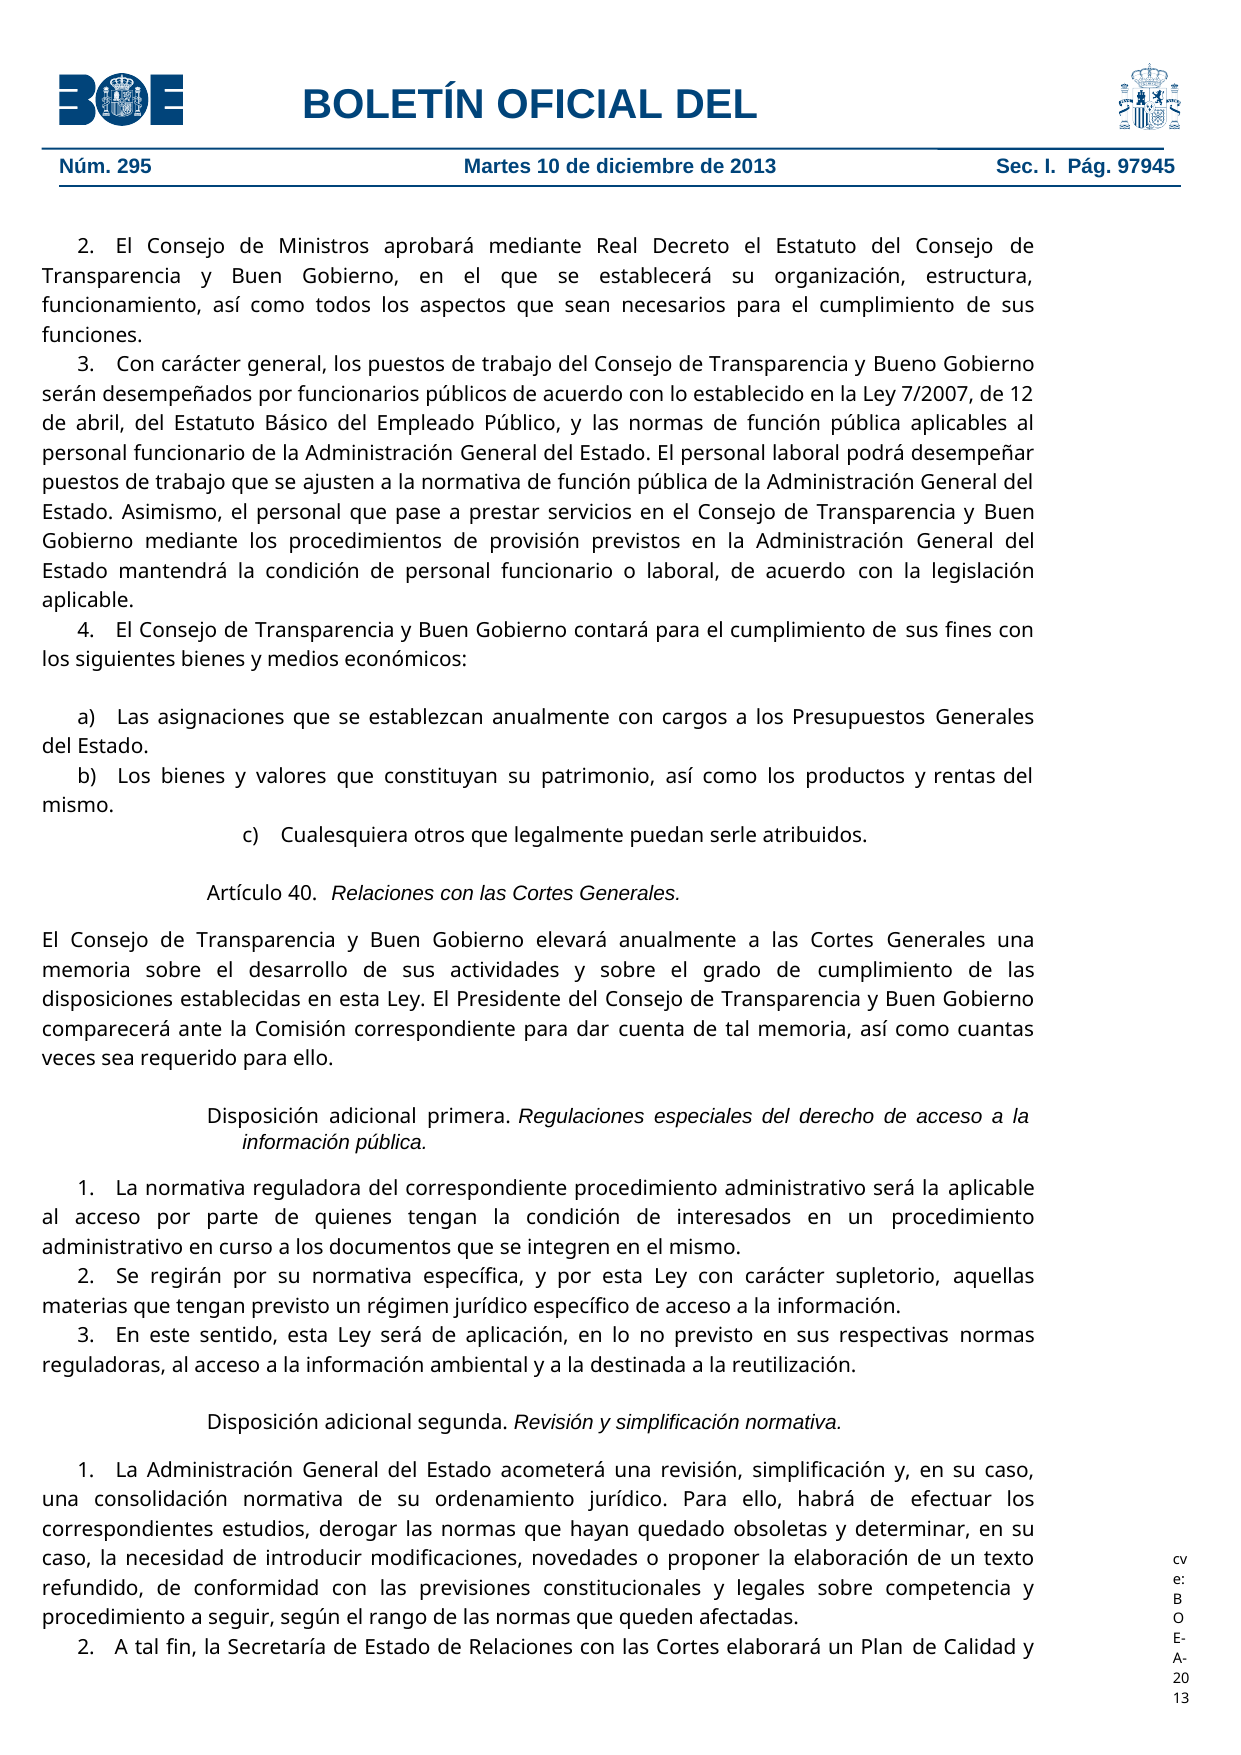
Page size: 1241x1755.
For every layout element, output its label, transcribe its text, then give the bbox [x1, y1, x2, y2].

list cve: BOE-A-2013-12887 [1173, 1549, 1191, 1710]
text Disposición adicional primera. Regulaciones especiales del derecho de acceso a la información pública. [207, 1101, 1034, 1154]
list Los bienes y valores que constituyan su patrimonio, así como los productos y rentas del mismo. [42, 761, 1034, 819]
list Las asignaciones que se establezcan anualmente con cargos a los Presupuestos Generales del Estado. [42, 702, 1034, 760]
list A tal fin, la Secretaría de Estado de Relaciones con las Cortes elaborará un Plan de Calidad y [42, 1632, 1034, 1660]
list El Consejo de Transparencia y Buen Gobierno contará para el cumplimiento de sus fines con los siguientes bienes y medios económicos: [42, 615, 1034, 673]
text Artículo 40. Relaciones con las Cortes Generales. [207, 878, 1199, 906]
list En este sentido, esta Ley será de aplicación, en lo no previsto en sus respectivas normas reguladoras, al acceso a la información ambiental y a la destinada a la reutilización. [42, 1320, 1034, 1378]
text El Consejo de Transparencia y Buen Gobierno elevará anualmente a las Cortes Generales una memoria sobre el desarrollo de sus actividades y sobre el grado de cumplimiento de las disposiciones establecidas en esta Ley. El Presidente del Consejo de Transparencia y Buen Gobierno comparecerá ante la Comisión correspondiente para dar cuenta de tal memoria, así como cuantas veces sea requerido para ello. [42, 925, 1034, 1072]
list Con carácter general, los puestos de trabajo del Consejo de Transparencia y Bueno Gobierno serán desempeñados por funcionarios públicos de acuerdo con lo establecido en la Ley 7/2007, de 12 de abril, del Estatuto Básico del Empleado Público, y las normas de función pública aplicables al personal funcionario de la Administración General del Estado. El personal laboral podrá desempeñar puestos de trabajo que se ajusten a la normativa de función pública de la Administración General del Estado. Asimismo, el personal que pase a prestar servicios en el Consejo de Transparencia y Buen Gobierno mediante los procedimientos de provisión previstos en la Administración General del Estado mantendrá la condición de personal funcionario o laboral, de acuerdo con la legislación aplicable. [42, 349, 1035, 614]
text Disposición adicional segunda. Revisión y simplificación normativa. [207, 1407, 1199, 1436]
list La Administración General del Estado acometerá una revisión, simplificación y, en su caso, una consolidación normativa de su ordenamiento jurídico. Para ello, habrá de efectuar los correspondientes estudios, derogar las normas que hayan quedado obsoletas y determinar, en su caso, la necesidad de introducir modificaciones, novedades o proponer la elaboración de un texto refundido, de conformidad con las previsiones constitucionales y legales sobre competencia y procedimiento a seguir, según el rango de las normas que queden afectadas. [42, 1455, 1034, 1631]
list Se regirán por su normativa específica, y por esta Ley con carácter supletorio, aquellas materias que tengan previsto un régimen jurídico específico de acceso a la información. [42, 1261, 1034, 1319]
list El Consejo de Ministros aprobará mediante Real Decreto el Estatuto del Consejo de Transparencia y Buen Gobierno, en el que se establecerá su organización, estructura, funcionamiento, así como todos los aspectos que sean necesarios para el cumplimiento de sus funciones. [42, 231, 1034, 348]
subtitle Núm. 295 Martes 10 de diciembre de 2013 Sec. I. Pág. 97945 [59, 154, 1199, 178]
list La normativa reguladora del correspondiente procedimiento administrativo será la aplicable al acceso por parte de quienes tengan la condición de interesados en un procedimiento administrativo en curso a los documentos que se integren en el mismo. [42, 1173, 1035, 1260]
list Cualesquiera otros que legalmente puedan serle atribuidos. [242, 820, 1199, 848]
